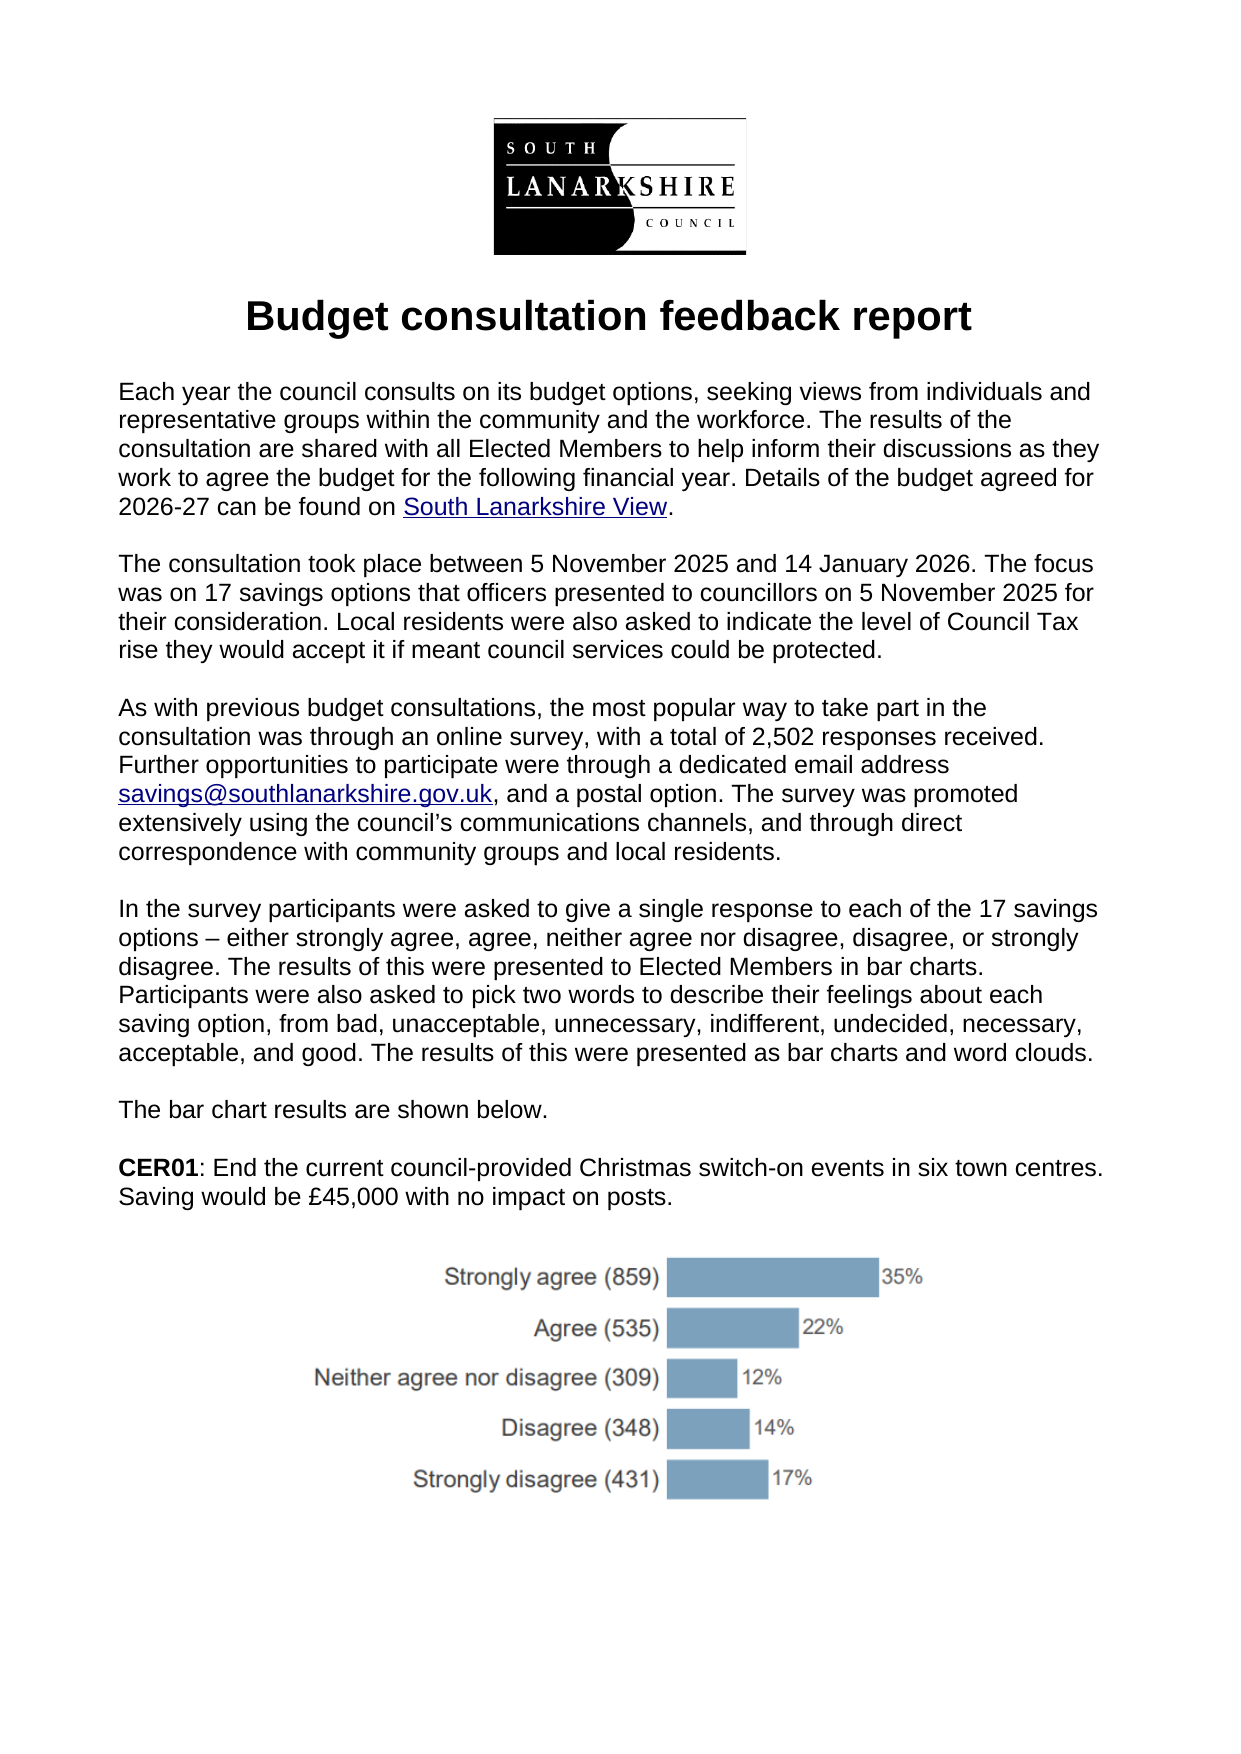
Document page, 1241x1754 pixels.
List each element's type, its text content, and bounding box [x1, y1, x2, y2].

text CER01: End the current council-provided Christmas switch-on events in six town centres. Saving would be £45,000 with no impact on posts. [118, 1153, 1122, 1210]
text In the survey participants were asked to give a single response to each of the 17 savings [118, 894, 1122, 923]
text their consideration. Local residents were also asked to indicate the level of Council Tax [118, 607, 1122, 635]
text saving option, from bad, unacceptable, unnecessary, indifferent, undecided, necessary, [118, 1009, 1122, 1038]
text Participants were also asked to pick two words to describe their feelings about each [118, 980, 1122, 1009]
text Further opportunities to participate were through a dedicated email address [118, 750, 1122, 779]
text consultation are shared with all Elected Members to help inform their discussions as they [118, 434, 1122, 463]
text As with previous budget consultations, the most popular way to take part in the [118, 693, 1122, 722]
subtitle Budget consultation feedback report [118, 292, 1122, 339]
text savings@southlanarkshire.gov.uk, and a postal option. The survey was promoted [118, 779, 1122, 808]
text 2026-27 can be found on South Lanarkshire View. [118, 492, 1122, 520]
text correspondence with community groups and local residents. [118, 837, 1122, 865]
text The consultation took place between 5 November 2025 and 14 January 2026. The focus [118, 549, 1122, 578]
text consultation was through an online survey, with a total of 2,502 responses received. [118, 722, 1122, 750]
text representative groups within the community and the workforce. The results of the [118, 405, 1122, 434]
text options – either strongly agree, agree, neither agree nor disagree, disagree, or strongly [118, 923, 1122, 952]
text rise they would accept it if meant council services could be protected. [118, 635, 1122, 664]
text disagree. The results of this were presented to Elected Members in bar charts. [118, 952, 1122, 980]
text The bar chart results are shown below. [118, 1095, 1122, 1124]
text was on 17 savings options that officers presented to councillors on 5 November 2025 for [118, 578, 1122, 607]
text work to agree the budget for the following financial year. Details of the budget agreed for [118, 463, 1122, 492]
text acceptable, and good. The results of this were presented as bar charts and word clouds. [118, 1038, 1122, 1067]
text extensively using the council’s communications channels, and through direct [118, 808, 1122, 837]
text Each year the council consults on its budget options, seeking views from individuals and [118, 377, 1122, 405]
